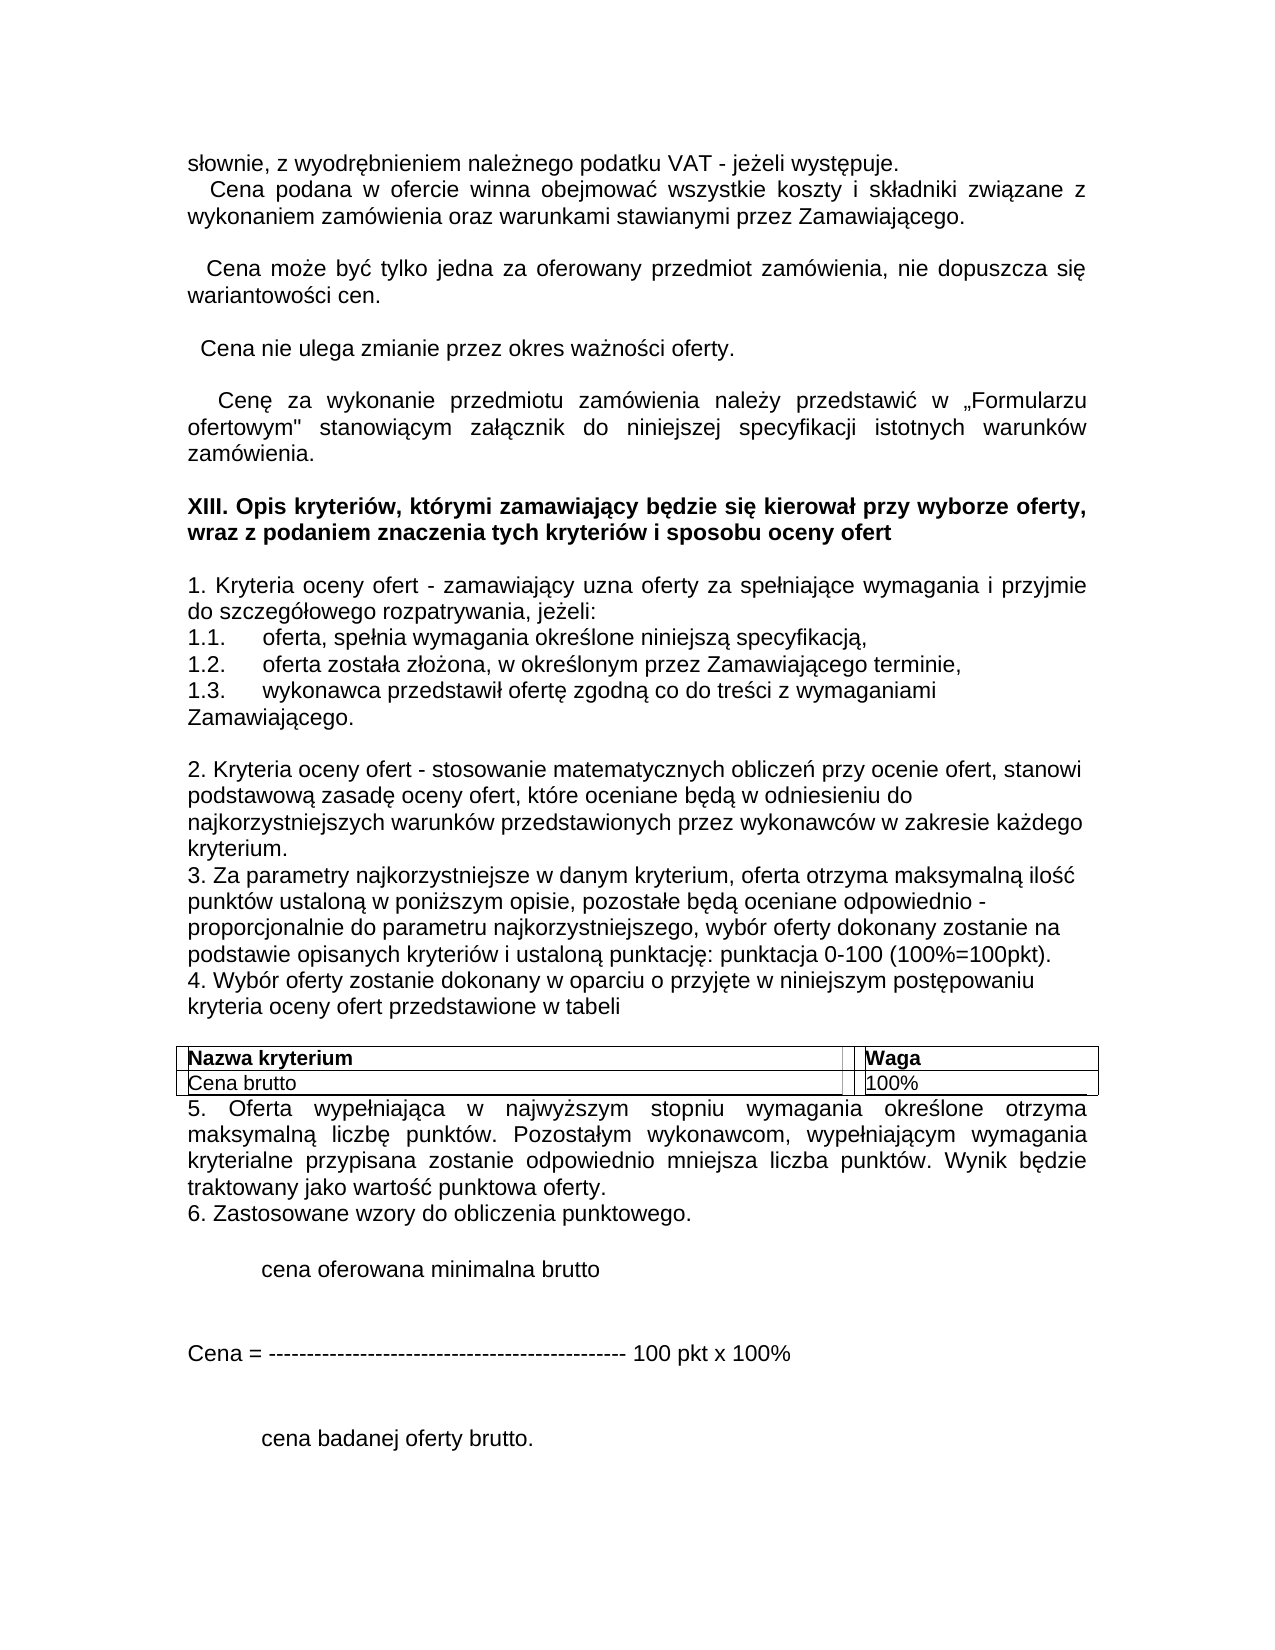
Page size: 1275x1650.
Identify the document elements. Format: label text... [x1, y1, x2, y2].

text 1.2. oferta została złożona, w określonym przez Zamawiającego terminie, [187, 651, 1087, 677]
text XIII. Opis kryteriów, którymi zamawiający będzie się kierował przy wyborze oferty, wraz z podaniem znaczenia tych kryteriów i sposobu oceny ofert [187, 493, 1087, 545]
table_header [855, 1047, 865, 1070]
table_cell [855, 1071, 865, 1094]
table_header Waga [866, 1047, 1098, 1070]
text Cena podana w ofercie winna obejmować wszystkie koszty i składniki związane z wykonaniem zamówienia oraz warunkami stawianymi przez Zamawiającego. [187, 176, 1087, 229]
text 1.3. wykonawca przedstawił ofertę zgodną co do treści z wymaganiami Zamawiającego. [187, 677, 1087, 730]
text Cena może być tylko jedna za oferowany przedmiot zamówienia, nie dopuszcza się wariantowości cen. [187, 255, 1087, 308]
table_cell 100% [866, 1071, 1098, 1094]
text 6. Zastosowane wzory do obliczenia punktowego. [187, 1200, 1087, 1226]
text cena oferowana minimalna brutto [187, 1256, 1087, 1282]
table_cell Cena brutto [189, 1071, 842, 1094]
text 2. Kryteria oceny ofert - stosowanie matematycznych obliczeń przy ocenie ofert, stanowi podstawową zasadę oceny ofert, które oceniane będą w odniesieniu do najkorzystniejszych warunków przedstawionych przez wykonawców w zakresie każdego kryterium. [187, 756, 1087, 862]
table_cell [843, 1071, 854, 1094]
table_header Nazwa kryterium [189, 1047, 842, 1070]
text 1. Kryteria oceny ofert - zamawiający uzna oferty za spełniające wymagania i przyjmie do szczegółowego rozpatrywania, jeżeli: [187, 572, 1087, 624]
text 1.1. oferta, spełnia wymagania określone niniejszą specyfikacją, [187, 624, 1087, 651]
text 3. Za parametry najkorzystniejsze w danym kryterium, oferta otrzyma maksymalną ilość punktów ustaloną w poniższym opisie, pozostałe będą oceniane odpowiednio - proporcjonalnie do parametru najkorzystniejszego, wybór oferty dokonany zostanie na podstawie opisanych kryteriów i ustaloną punktację: punktacja 0-100 (100%=100pkt). [187, 862, 1087, 967]
text 5. Oferta wypełniająca w najwyższym stopniu wymagania określone otrzyma maksymalną liczbę punktów. Pozostałym wykonawcom, wypełniającym wymagania kryterialne przypisana zostanie odpowiednio mniejsza liczba punktów. Wynik będzie traktowany jako wartość punktowa oferty. [187, 1096, 1087, 1200]
text Cenę za wykonanie przedmiotu zamówienia należy przedstawić w „Formularzu ofertowym" stanowiącym załącznik do niniejszej specyfikacji istotnych warunków zamówienia. [187, 387, 1087, 466]
text Cena = ----------------------------------------------- 100 pkt x 100% [187, 1340, 1087, 1367]
text słownie, z wyodrębnieniem należnego podatku VAT - jeżeli występuje. [187, 150, 1087, 176]
text Cena nie ulega zmianie przez okres ważności oferty. [187, 334, 1087, 361]
text cena badanej oferty brutto. [187, 1425, 1087, 1451]
text 4. Wybór oferty zostanie dokonany w oparciu o przyjęte w niniejszym postępowaniu kryteria oceny ofert przedstawione w tabeli [187, 967, 1087, 1020]
table_cell [177, 1071, 188, 1094]
